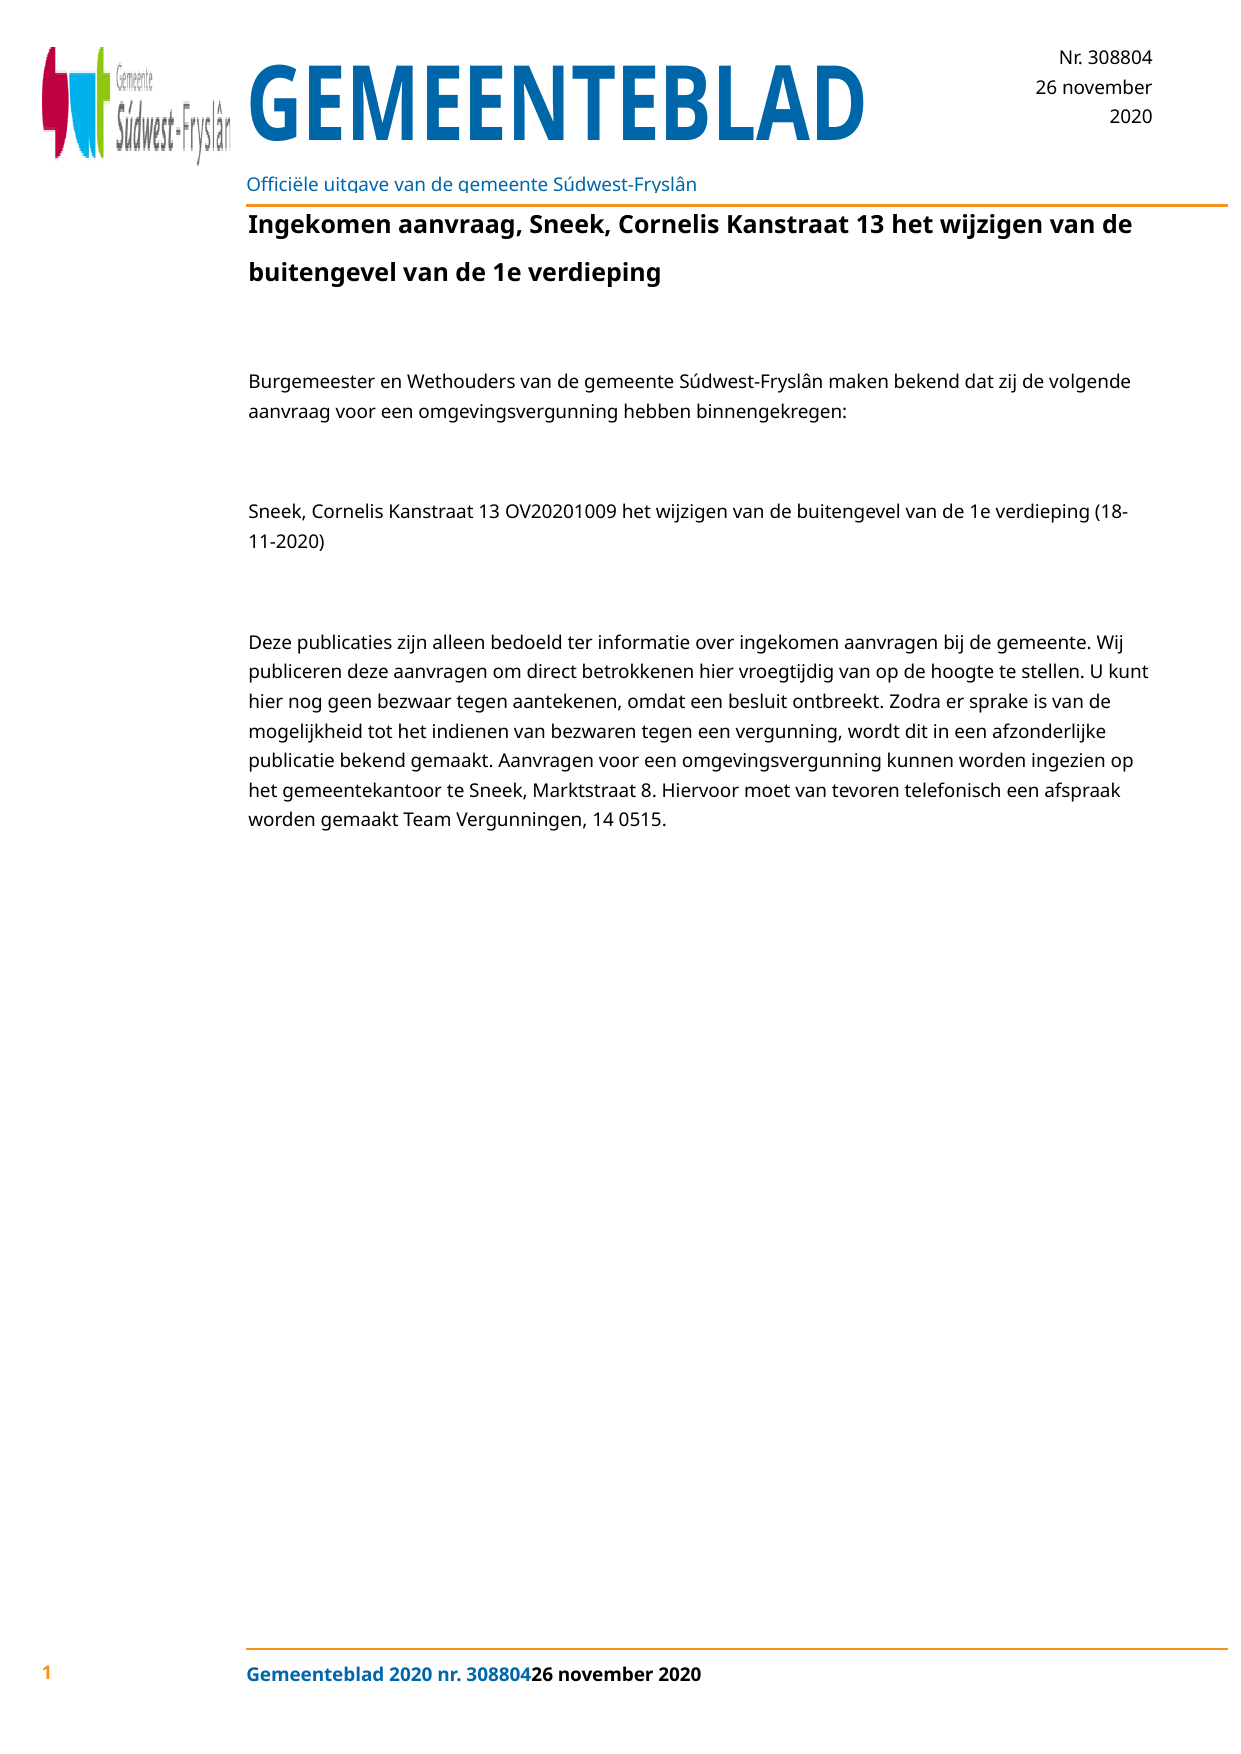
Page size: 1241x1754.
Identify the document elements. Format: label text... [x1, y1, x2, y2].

text Deze publicaties zijn alleen bedoeld ter informatie over ingekomen aanvragen bij de gemeente. Wij publiceren deze aanvragen om direct betrokkenen hier vroegtijdig van op de hoogte te stellen. U kunt hier nog geen bezwaar tegen aantekenen, omdat een besluit ontbreekt. Zodra er sprake is van de mogelijkheid tot het indienen van bezwaren tegen een vergunning, wordt dit in een afzonderlijke publicatie bekend gemaakt. Aanvragen voor een omgevingsvergunning kunnen worden ingezien op het gemeentekantoor te Sneek, Marktstraat 8. Hiervoor moet van tevoren telefonisch een afspraak worden gemaakt Team Vergunningen, 14 0515. [248, 629, 1152, 832]
text Burgemeester en Wethouders van de gemeente Súdwest-Fryslân maken bekend dat zij de volgende aanvraag voor een omgevingsvergunning hebben binnengekregen: [248, 368, 1152, 424]
text Sneek, Cornelis Kanstraat 13 OV20201009 het wijzigen van de buitengevel van de 1e verdieping (18-11-2020) [248, 499, 1152, 554]
picture [41, 47, 231, 172]
text Ingekomen aanvraag, Sneek, Cornelis Kanstraat 13 het wijzigen van de buitengevel van de 1e verdieping [248, 207, 1152, 288]
